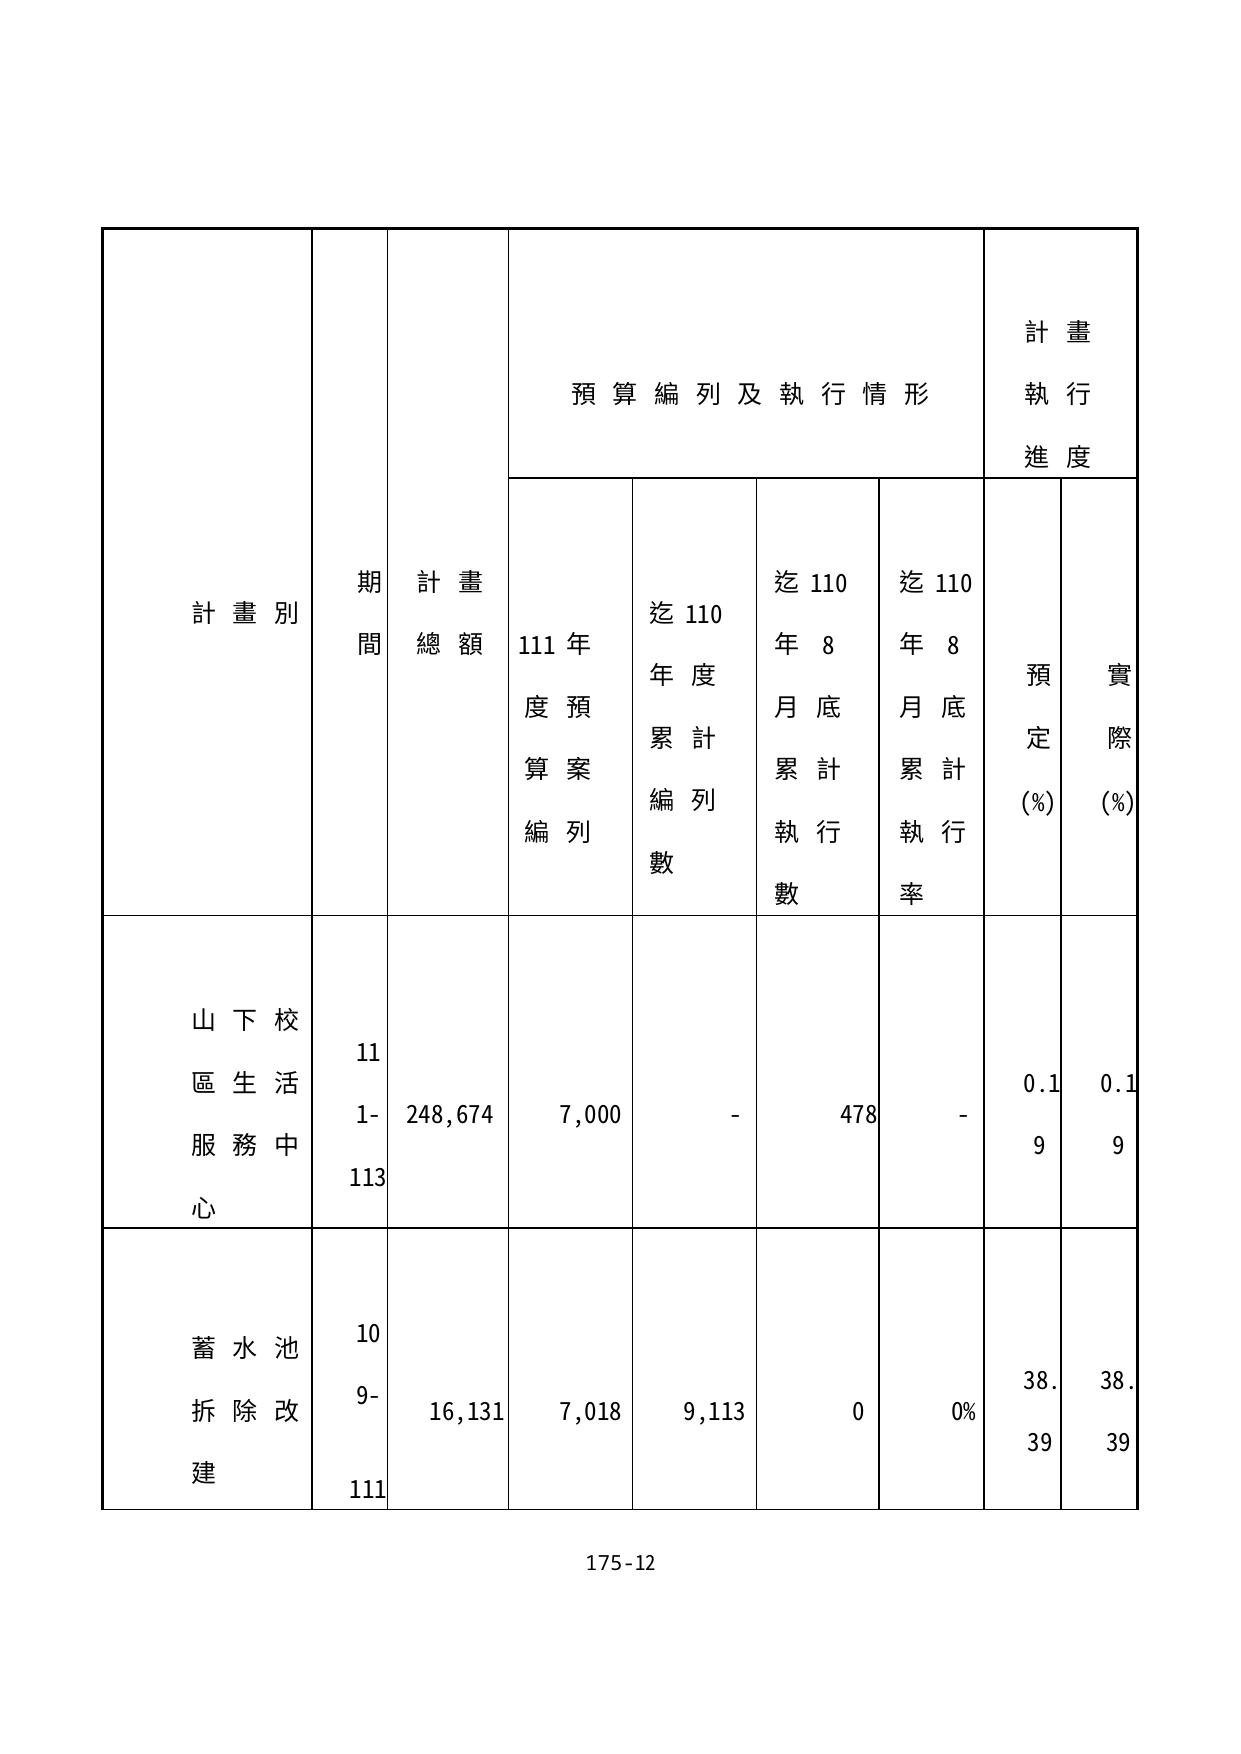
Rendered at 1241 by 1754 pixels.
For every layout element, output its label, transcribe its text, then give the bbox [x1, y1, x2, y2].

table_cell 7,000 [509, 916, 632, 1227]
table_cell 迄110年8月底累計執行數 [757, 479, 878, 915]
table_cell 蓄水池拆除改建 [104, 1229, 311, 1508]
table_cell 實際 (%) [1062, 479, 1136, 915]
table_cell 16,131 [388, 1229, 508, 1508]
table_cell 0.19 [1062, 916, 1136, 1227]
table_cell 38.39 [985, 1229, 1060, 1508]
table_cell 山下校區生活服務中心 [104, 916, 311, 1227]
table_cell 9,113 [633, 1229, 756, 1508]
table_cell 迄110年度累計編列數 [633, 479, 756, 915]
table_header 計畫別 [104, 230, 311, 915]
table_cell 111- 113 [313, 916, 387, 1227]
table_cell 248,674 [388, 916, 508, 1227]
table_cell - [633, 916, 756, 1227]
table_cell 111年度預算案編列 [509, 479, 632, 915]
table_header 預算編列及執行情形 [509, 230, 983, 477]
table_cell 109- 111 [313, 1229, 387, 1508]
table_cell 0 [757, 1229, 878, 1508]
table_cell - [880, 916, 983, 1227]
table_cell 0% [880, 1229, 983, 1508]
table_cell 迄110年8月底累計執行 率 [880, 479, 983, 915]
table_header 計畫執行進度 [985, 230, 1136, 477]
table_cell 478 [757, 916, 878, 1227]
table_cell 預定 (%) [985, 479, 1060, 915]
table_cell 0.19 [985, 916, 1060, 1227]
table_header 計畫總額 [388, 230, 508, 915]
table_header 期間 [313, 230, 387, 915]
table_cell 7,018 [509, 1229, 632, 1508]
table_cell 38.39 [1062, 1229, 1136, 1508]
